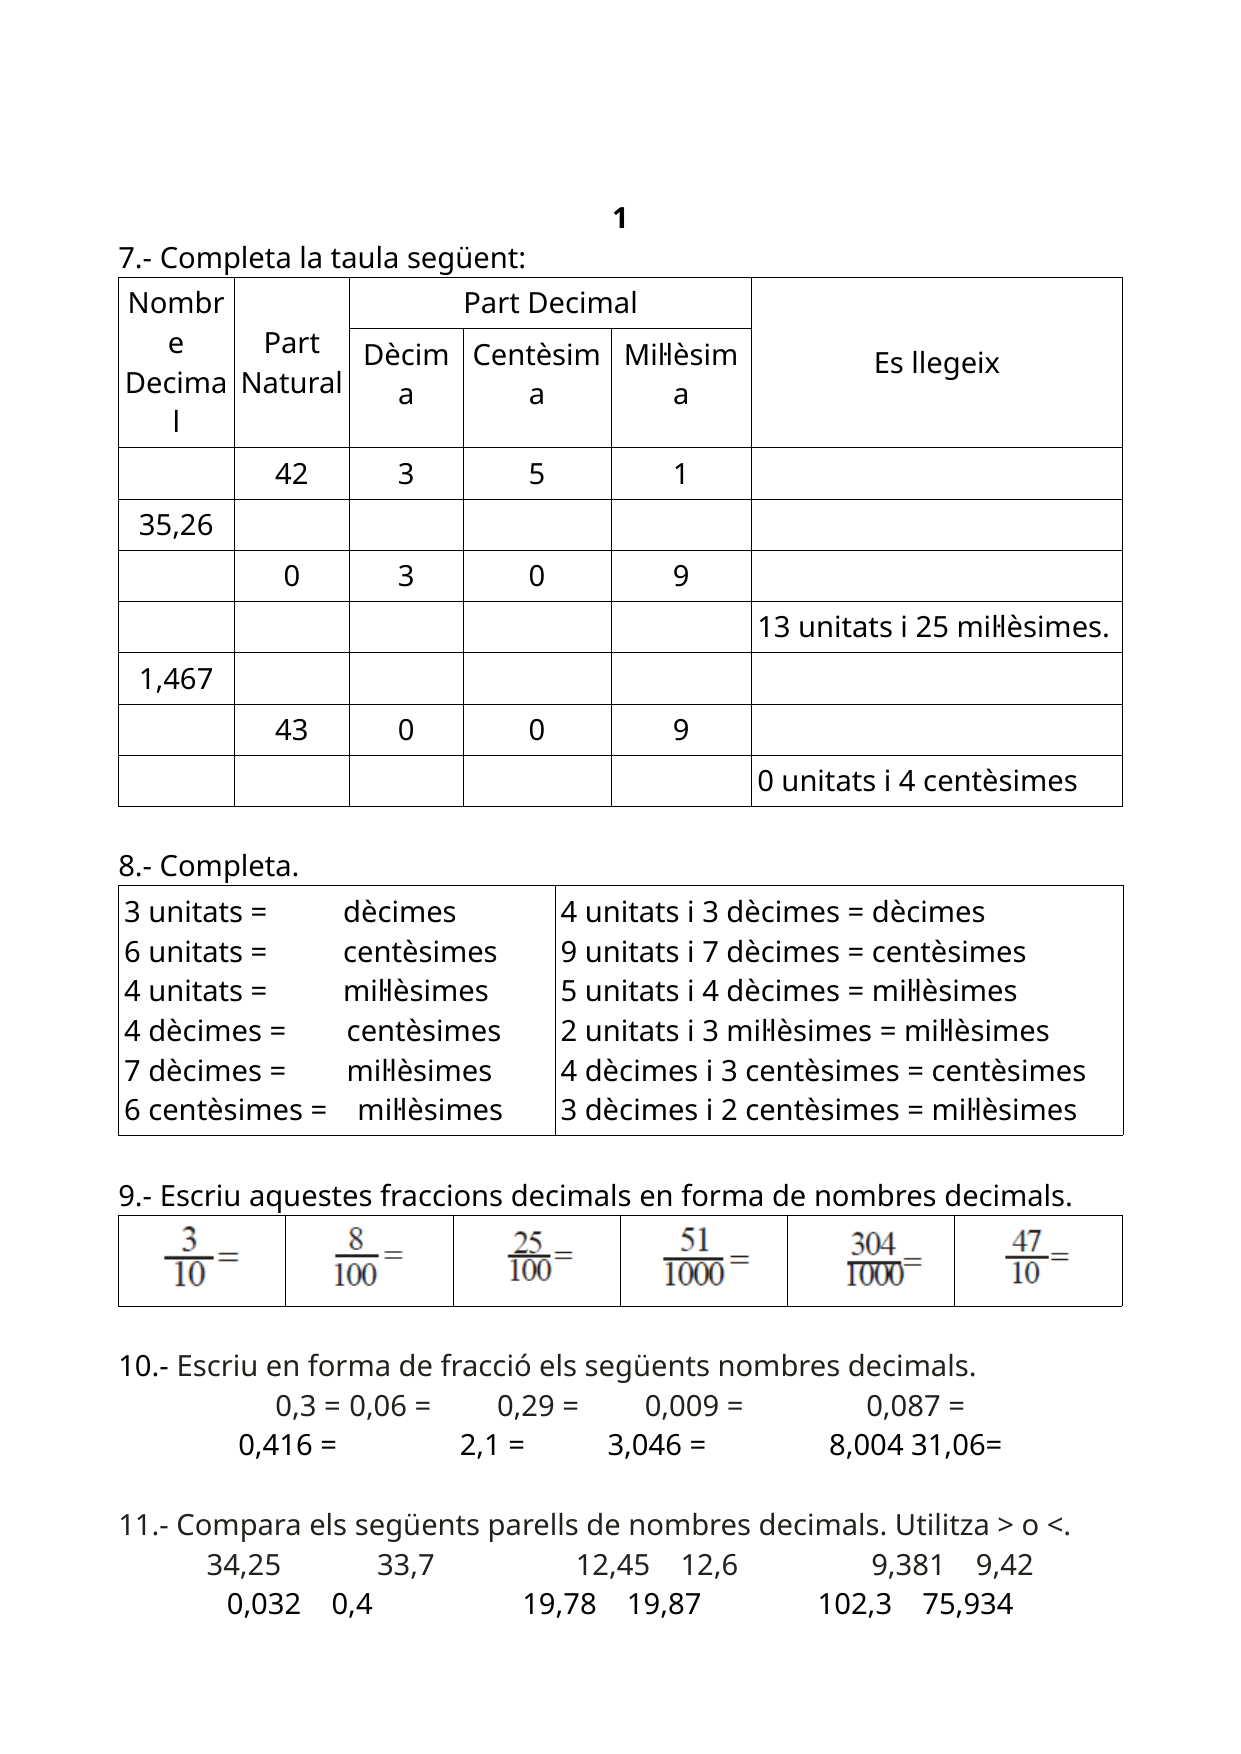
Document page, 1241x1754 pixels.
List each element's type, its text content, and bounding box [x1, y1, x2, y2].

table_cell [350, 500, 463, 550]
table_cell [752, 448, 1122, 498]
table_cell [350, 756, 463, 806]
table_cell [752, 705, 1122, 755]
table_cell [119, 448, 234, 498]
table_header [286, 1216, 453, 1306]
table_header Nombre Decimal [119, 278, 234, 447]
table_cell [464, 653, 611, 703]
table_cell [612, 756, 751, 806]
table_cell [119, 602, 234, 652]
table_header Part Decimal [350, 278, 751, 328]
table_cell 3 [350, 448, 463, 498]
table_header [788, 1216, 954, 1306]
table_cell [752, 500, 1122, 550]
table_cell 13 unitats i 25 mil·lèsimes. [752, 602, 1122, 652]
text 0,416 = 2,1 = 3,046 = 8,004 31,06= [118, 1425, 1122, 1464]
table_cell 9 [612, 551, 751, 601]
table_cell 43 [235, 705, 349, 755]
table_cell 1,467 [119, 653, 234, 703]
table_cell 35,26 [119, 500, 234, 550]
table_header [454, 1216, 620, 1306]
table_cell Mil·lèsima [612, 329, 751, 447]
table_header [119, 1216, 285, 1306]
text 10.- Escriu en forma de fracció els següents nombres decimals. [118, 1345, 1122, 1385]
table_cell 0 [464, 705, 611, 755]
table_cell 9 [612, 705, 751, 755]
table_cell [119, 756, 234, 806]
table_header Es llegeix [752, 278, 1122, 447]
table_cell 0 [350, 705, 463, 755]
text 8.- Completa. [118, 846, 1122, 885]
table_cell [464, 756, 611, 806]
table_header [955, 1216, 1122, 1306]
table_header Part Natural [235, 278, 349, 447]
table_cell [464, 602, 611, 652]
table_cell 42 [235, 448, 349, 498]
table_cell [235, 500, 349, 550]
table_cell [752, 551, 1122, 601]
table_cell 0 unitats i 4 centèsimes [752, 756, 1122, 806]
table_cell [350, 602, 463, 652]
table_cell [612, 653, 751, 703]
table_cell Dècima [350, 329, 463, 447]
table_cell 5 [464, 448, 611, 498]
table_cell [612, 602, 751, 652]
table_header [621, 1216, 787, 1306]
text 7.- Completa la taula següent: [118, 237, 1122, 277]
text 0,3 = 0,06 = 0,29 = 0,009 = 0,087 = [118, 1385, 1122, 1425]
text 1 [118, 197, 1122, 237]
table_cell [235, 756, 349, 806]
table_cell [119, 551, 234, 601]
table_cell [752, 653, 1122, 703]
text 0,032 0,4 19,78 19,87 102,3 75,934 [118, 1583, 1122, 1623]
table_cell [119, 705, 234, 755]
table_cell [235, 602, 349, 652]
table_header 3 unitats = dècimes 6 unitats = centèsimes 4 unitats = mil·lèsimes 4 dècimes = centèsimes 7 dècimes = mil·lèsimes 6 centèsimes = mil·lèsimes [119, 886, 555, 1135]
table_cell 3 [350, 551, 463, 601]
table_cell 1 [612, 448, 751, 498]
table_cell 0 [464, 551, 611, 601]
text 34,25 33,7 12,45 12,6 9,381 9,42 [118, 1544, 1122, 1583]
table_cell Centèsima [464, 329, 611, 447]
table_cell 0 [235, 551, 349, 601]
table_cell [464, 500, 611, 550]
text 11.- Compara els següents parells de nombres decimals. Utilitza > o <. [118, 1504, 1122, 1544]
table_cell [235, 653, 349, 703]
table_header 4 unitats i 3 dècimes = dècimes 9 unitats i 7 dècimes = centèsimes 5 unitats i 4 dècimes = mil·lèsimes 2 unitats i 3 mil·lèsimes = mil·lèsimes 4 dècimes i 3 centèsimes = centèsimes 3 dècimes i 2 centèsimes = mil·lèsimes [556, 886, 1123, 1135]
text 9.- Escriu aquestes fraccions decimals en forma de nombres decimals. [118, 1175, 1122, 1214]
table_cell [350, 653, 463, 703]
table_cell [612, 500, 751, 550]
